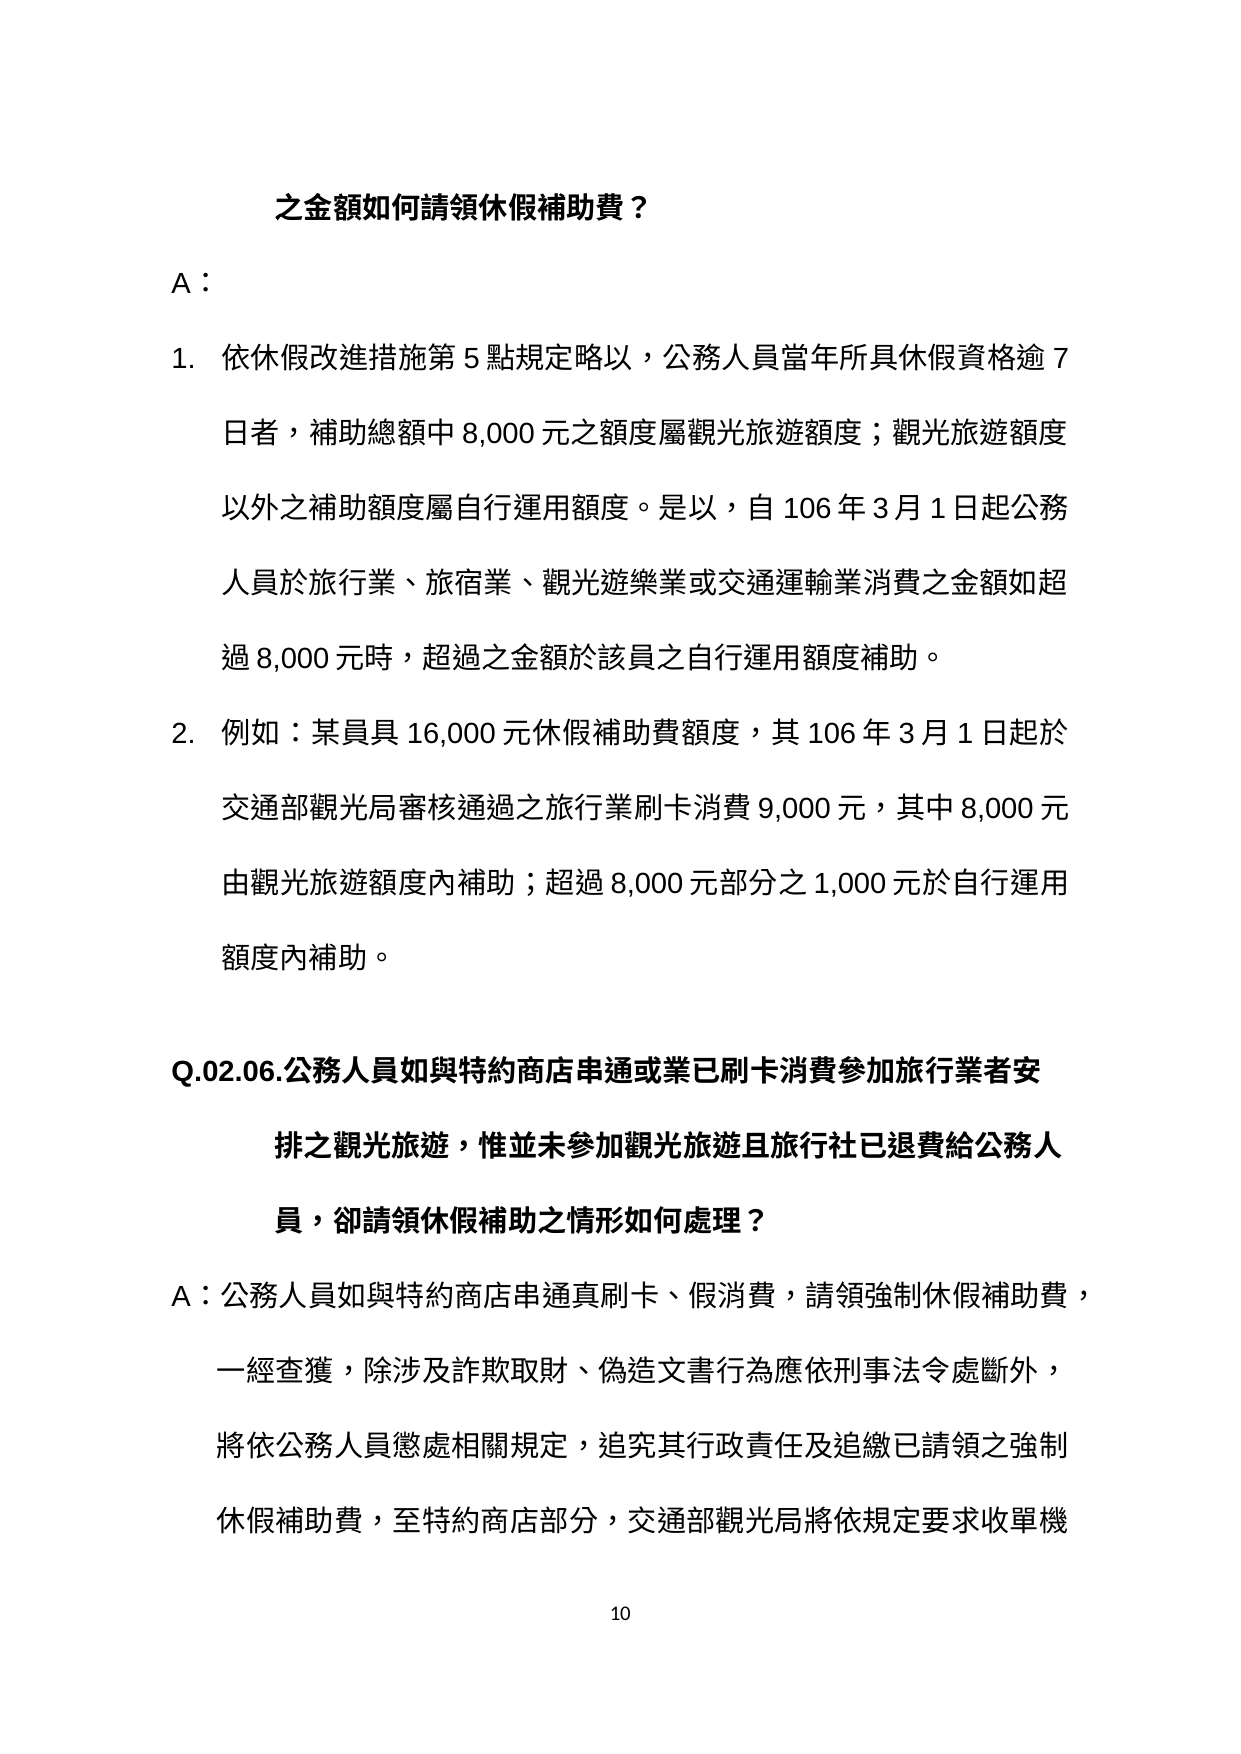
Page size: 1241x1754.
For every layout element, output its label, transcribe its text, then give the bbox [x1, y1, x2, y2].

list 例如：某員具16,000元休假補助費額度，其106年3月1日起於交通部觀光局審核通過之旅行業刷卡消費9,000元，其中8,000元由觀光旅遊額度內補助；超過8,000元部分之1,000元於自行運用額度內補助。 [171, 687, 1069, 987]
text A：公務人員如與特約商店串通真刷卡、假消費，請領強制休假補助費，一經查獲，除涉及詐欺取財、偽造文書行為應依刑事法令處斷外，將依公務人員懲處相關規定，追究其行政責任及追繳已請領之強制休假補助費，至特約商店部分，交通部觀光局將依規定要求收單機構取消其特約商店資格。 [171, 1250, 1069, 1550]
subtitle Q.02.06.公務人員如與特約商店串通或業已刷卡消費參加旅行業者安排之觀光旅遊，惟並未參加觀光旅遊且旅行社已退費給公務人員，卻請領休假補助之情形如何處理？ [171, 1025, 1069, 1250]
list 依休假改進措施第5點規定略以，公務人員當年所具休假資格逾7日者，補助總額中8,000元之額度屬觀光旅遊額度；觀光旅遊額度以外之補助額度屬自行運用額度。是以，自106年3月1日起公務人員於旅行業、旅宿業、觀光遊樂業或交通運輸業消費之金額如超過8,000元時，超過之金額於該員之自行運用額度補助。 [171, 312, 1069, 687]
subtitle 之金額如何請領休假補助費？ [171, 162, 1069, 237]
text A： [171, 237, 1069, 312]
